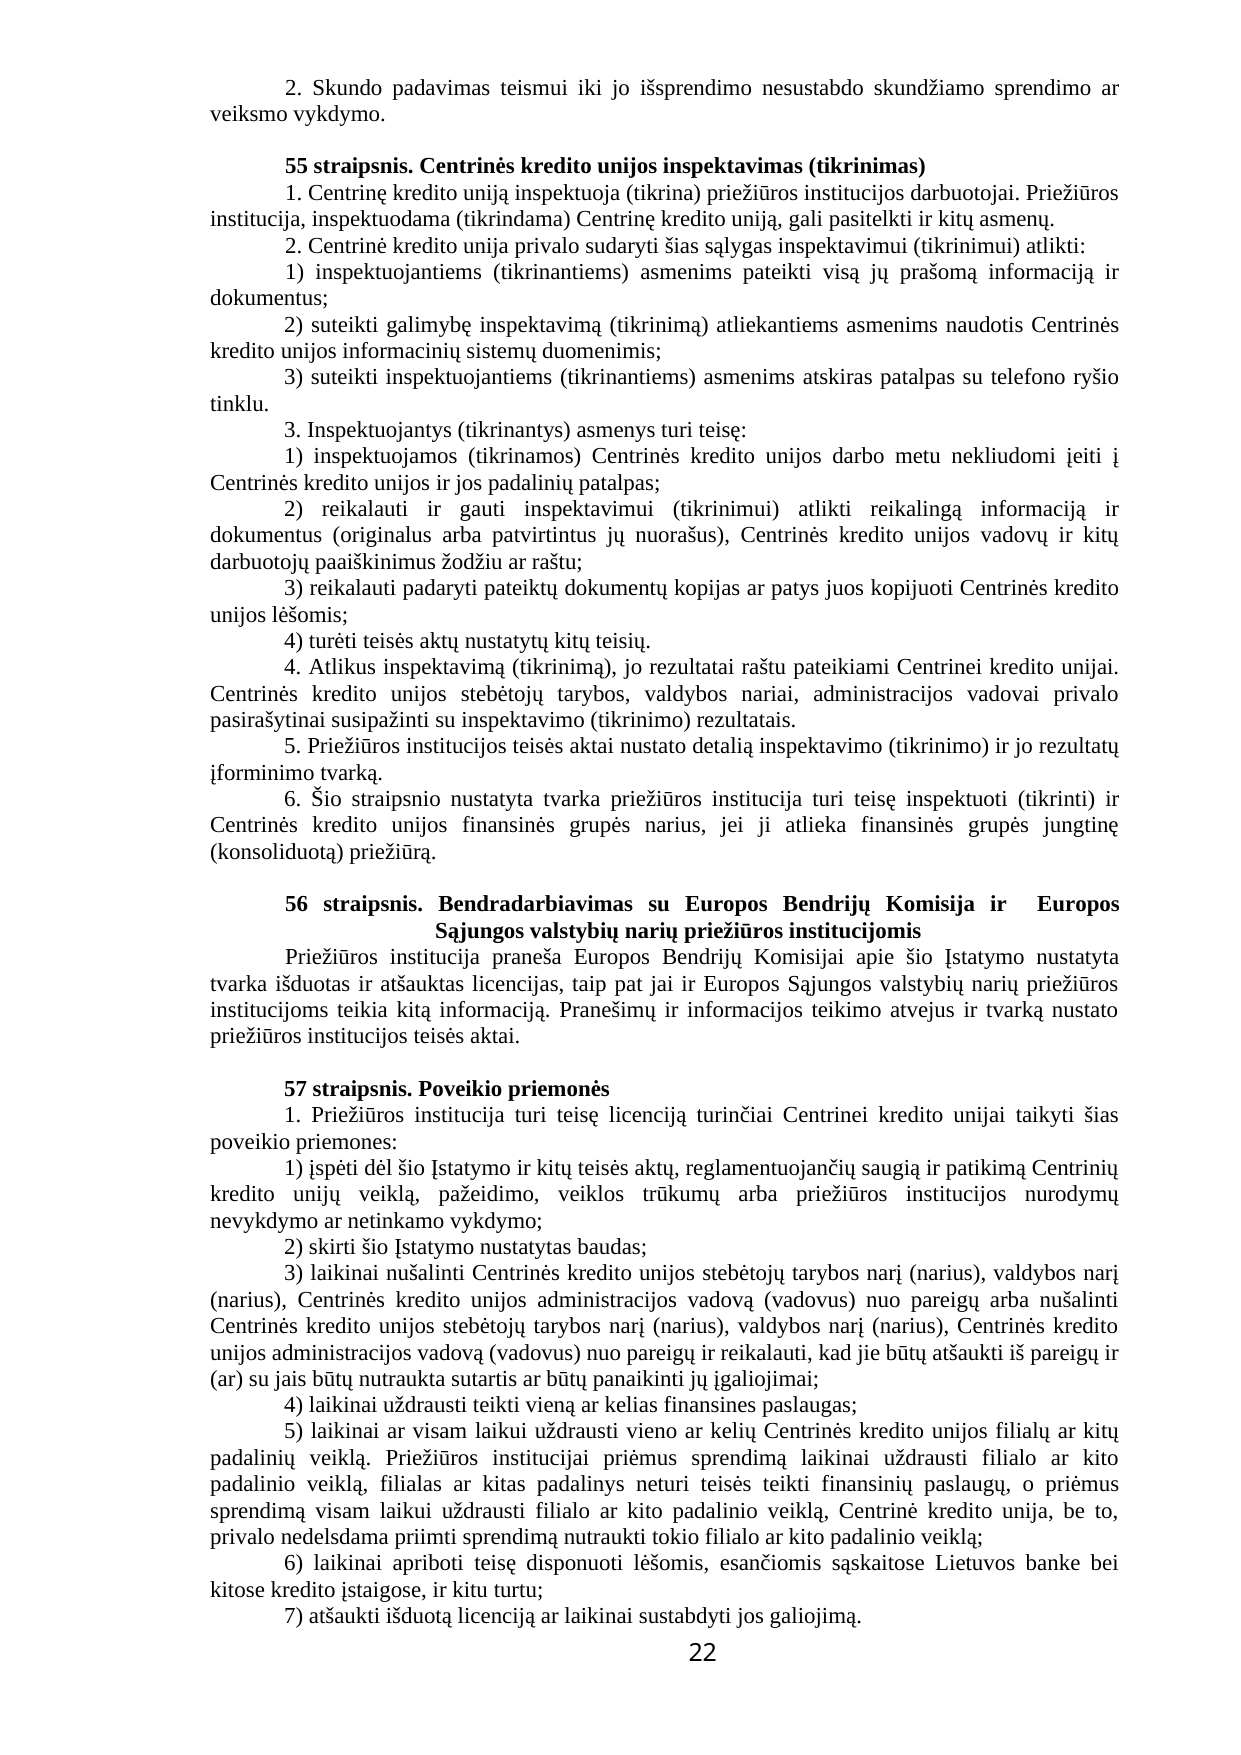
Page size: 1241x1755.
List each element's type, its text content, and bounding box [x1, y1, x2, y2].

text 1) įspėti dėl šio Įstatymo ir kitų teisės aktų, reglamentuojančių saugią ir patikimą Centrinių kredito unijų veiklą, pažeidimo, veiklos trūkumų arba priežiūros institucijos nurodymų nevykdymo ar netinkamo vykdymo; [210, 1154, 1120, 1233]
text 5) laikinai ar visam laikui uždrausti vieno ar kelių Centrinės kredito unijos filialų ar kitų padalinių veiklą. Priežiūros institucijai priėmus sprendimą laikinai uždrausti filialo ar kito padalinio veiklą, filialas ar kitas padalinys neturi teisės teikti finansinių paslaugų, o priėmus sprendimą visam laikui uždrausti filialo ar kito padalinio veiklą, Centrinė kredito unija, be to, privalo nedelsdama priimti sprendimą nutraukti tokio filialo ar kito padalinio veiklą; [210, 1418, 1120, 1549]
text 6) laikinai apriboti teisę disponuoti lėšomis, esančiomis sąskaitose Lietuvos banke bei kitose kredito įstaigose, ir kitu turtu; [210, 1549, 1120, 1602]
text 1) inspektuojantiems (tikrinantiems) asmenims pateikti visą jų prašomą informaciją ir dokumentus; [210, 258, 1120, 311]
text 4. Atlikus inspektavimą (tikrinimą), jo rezultatai raštu pateikiami Centrinei kredito unijai. Centrinės kredito unijos stebėtojų tarybos, valdybos nariai, administracijos vadovai privalo pasirašytinai susipažinti su inspektavimo (tikrinimo) rezultatais. [210, 653, 1120, 732]
text 5. Priežiūros institucijos teisės aktai nustato detalią inspektavimo (tikrinimo) ir jo rezultatų įforminimo tvarką. [210, 732, 1120, 785]
text 2. Centrinė kredito unija privalo sudaryti šias sąlygas inspektavimui (tikrinimui) atlikti: [210, 232, 1120, 258]
text 3. Inspektuojantys (tikrinantys) asmenys turi teisę: [210, 416, 1120, 442]
text 1) inspektuojamos (tikrinamos) Centrinės kredito unijos darbo metu nekliudomi įeiti į Centrinės kredito unijos ir jos padalinių patalpas; [210, 442, 1120, 495]
text Priežiūros institucija praneša Europos Bendrijų Komisijai apie šio Įstatymo nustatyta tvarka išduotas ir atšauktas licencijas, taip pat jai ir Europos Sąjungos valstybių narių priežiūros institucijoms teikia kitą informaciją. Pranešimų ir informacijos teikimo atvejus ir tvarką nustato priežiūros institucijos teisės aktai. [210, 943, 1120, 1049]
text 7) atšaukti išduotą licenciją ar laikinai sustabdyti jos galiojimą. [210, 1602, 1120, 1628]
text 6. Šio straipsnio nustatyta tvarka priežiūros institucija turi teisę inspektuoti (tikrinti) ir Centrinės kredito unijos finansinės grupės narius, jei ji atlieka finansinės grupės jungtinę (konsoliduotą) priežiūrą. [210, 785, 1120, 864]
text 2) skirti šio Įstatymo nustatytas baudas; [210, 1233, 1120, 1259]
text 3) reikalauti padaryti pateiktų dokumentų kopijas ar patys juos kopijuoti Centrinės kredito unijos lėšomis; [210, 574, 1120, 627]
text 2) suteikti galimybę inspektavimą (tikrinimą) atliekantiems asmenims naudotis Centrinės kredito unijos informacinių sistemų duomenimis; [210, 311, 1120, 363]
text 4) turėti teisės aktų nustatytų kitų teisių. [210, 627, 1120, 653]
text 1. Centrinę kredito uniją inspektuoja (tikrina) priežiūros institucijos darbuotojai. Priežiūros institucija, inspektuodama (tikrindama) Centrinę kredito uniją, gali pasitelkti ir kitų asmenų. [210, 179, 1120, 232]
text 56 straipsnis. Bendradarbiavimas su Europos Bendrijų Komisija ir Europos Sąjungos valstybių narių priežiūros institucijomis [285, 891, 1120, 943]
text 57 straipsnis. Poveikio priemonės [210, 1075, 1120, 1101]
text 1. Priežiūros institucija turi teisę licenciją turinčiai Centrinei kredito unijai taikyti šias poveikio priemones: [210, 1101, 1120, 1154]
text 3) suteikti inspektuojantiems (tikrinantiems) asmenims atskiras patalpas su telefono ryšio tinklu. [210, 363, 1120, 416]
text 3) laikinai nušalinti Centrinės kredito unijos stebėtojų tarybos narį (narius), valdybos narį (narius), Centrinės kredito unijos administracijos vadovą (vadovus) nuo pareigų arba nušalinti Centrinės kredito unijos stebėtojų tarybos narį (narius), valdybos narį (narius), Centrinės kredito unijos administracijos vadovą (vadovus) nuo pareigų ir reikalauti, kad jie būtų atšaukti iš pareigų ir (ar) su jais būtų nutraukta sutartis ar būtų panaikinti jų įgaliojimai; [210, 1259, 1120, 1391]
text 55 straipsnis. Centrinės kredito unijos inspektavimas (tikrinimas) [210, 153, 1120, 179]
text 4) laikinai uždrausti teikti vieną ar kelias finansines paslaugas; [210, 1391, 1120, 1418]
text 2. Skundo padavimas teismui iki jo išsprendimo nesustabdo skundžiamo sprendimo ar veiksmo vykdymo. [210, 73, 1120, 126]
text 2) reikalauti ir gauti inspektavimui (tikrinimui) atlikti reikalingą informaciją ir dokumentus (originalus arba patvirtintus jų nuorašus), Centrinės kredito unijos vadovų ir kitų darbuotojų paaiškinimus žodžiu ar raštu; [210, 495, 1120, 574]
